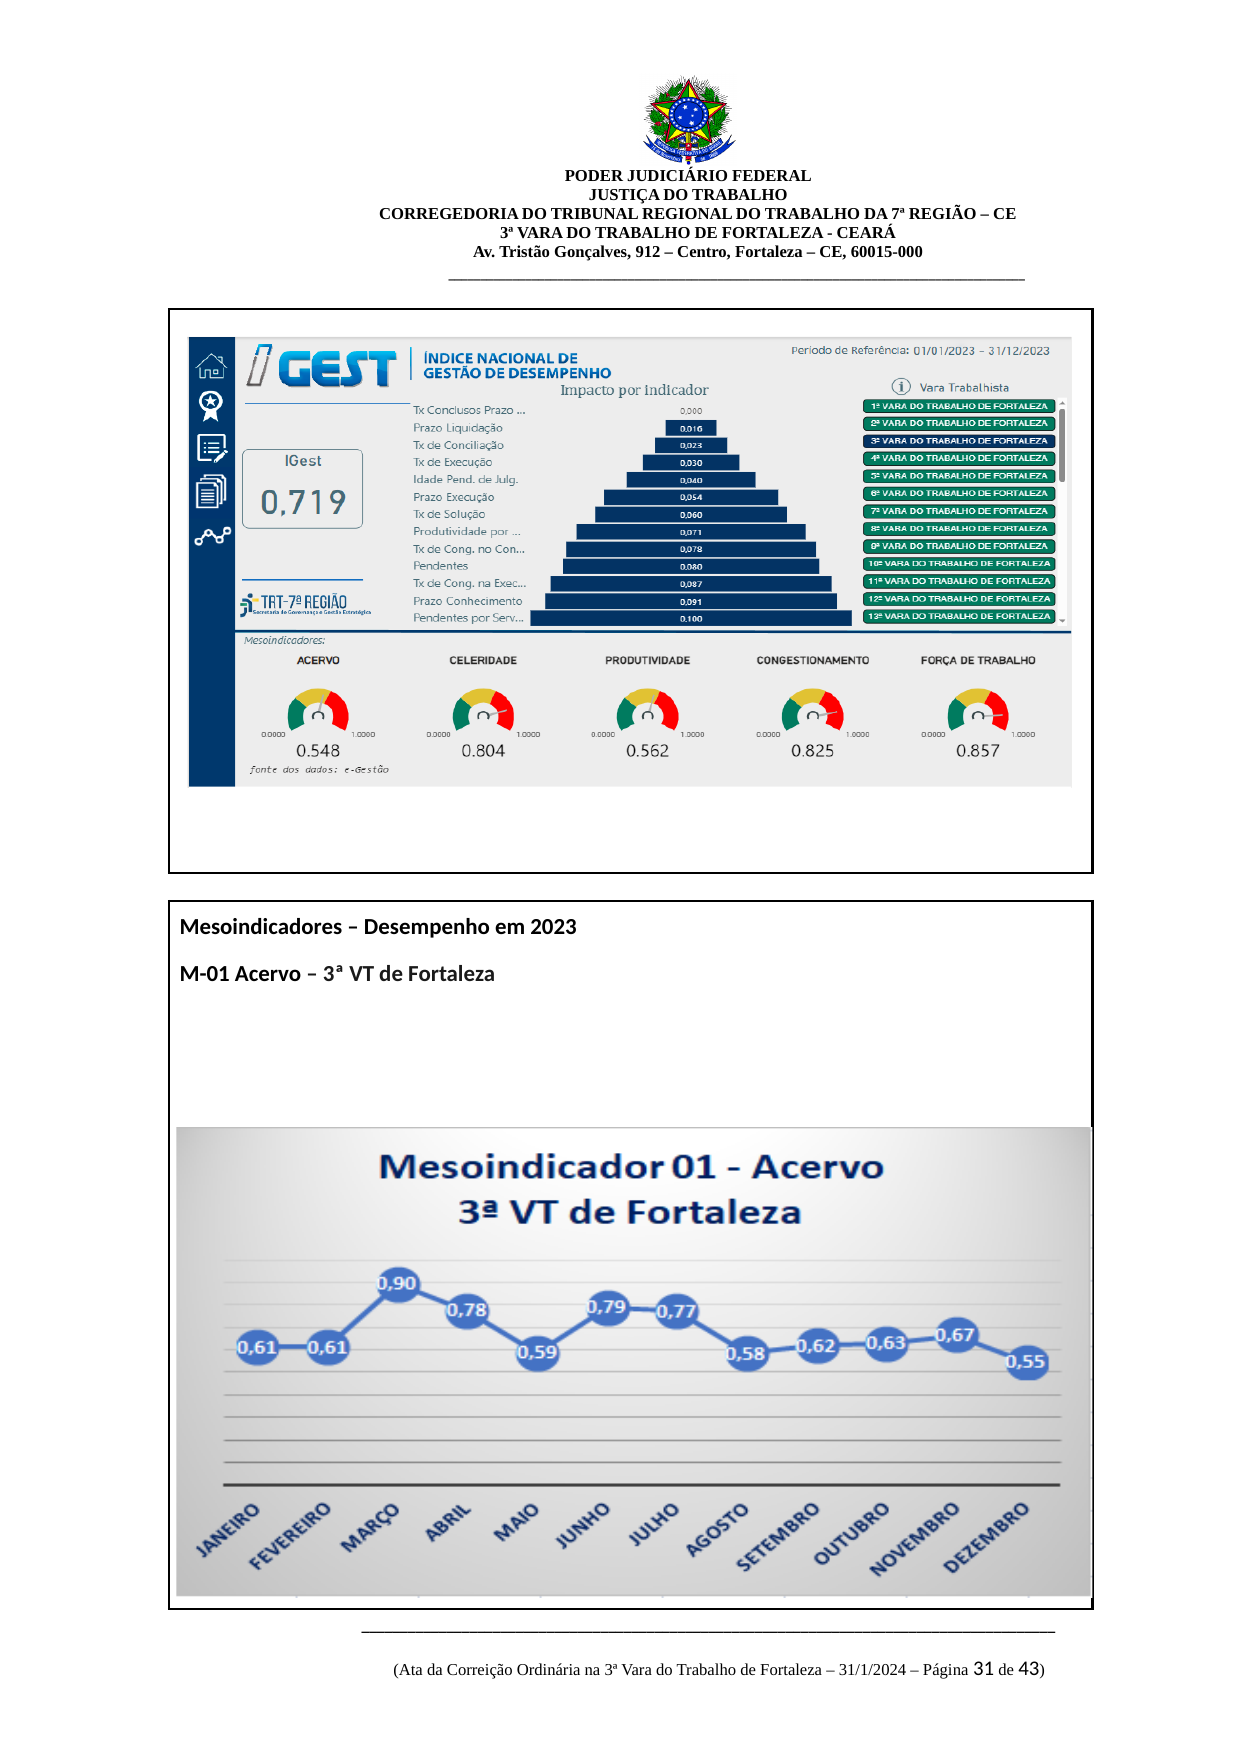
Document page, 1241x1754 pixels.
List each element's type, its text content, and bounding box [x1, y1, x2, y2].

picture [638, 73, 738, 166]
table_header [170, 310, 1091, 787]
picture [176, 1127, 1093, 1598]
picture [187, 336, 1072, 788]
table_header [170, 788, 1091, 872]
table_header Mesoindicadores – Desempenho em 2023 M-01 Acervo – 3ª VT de Fortaleza [170, 902, 1091, 1597]
